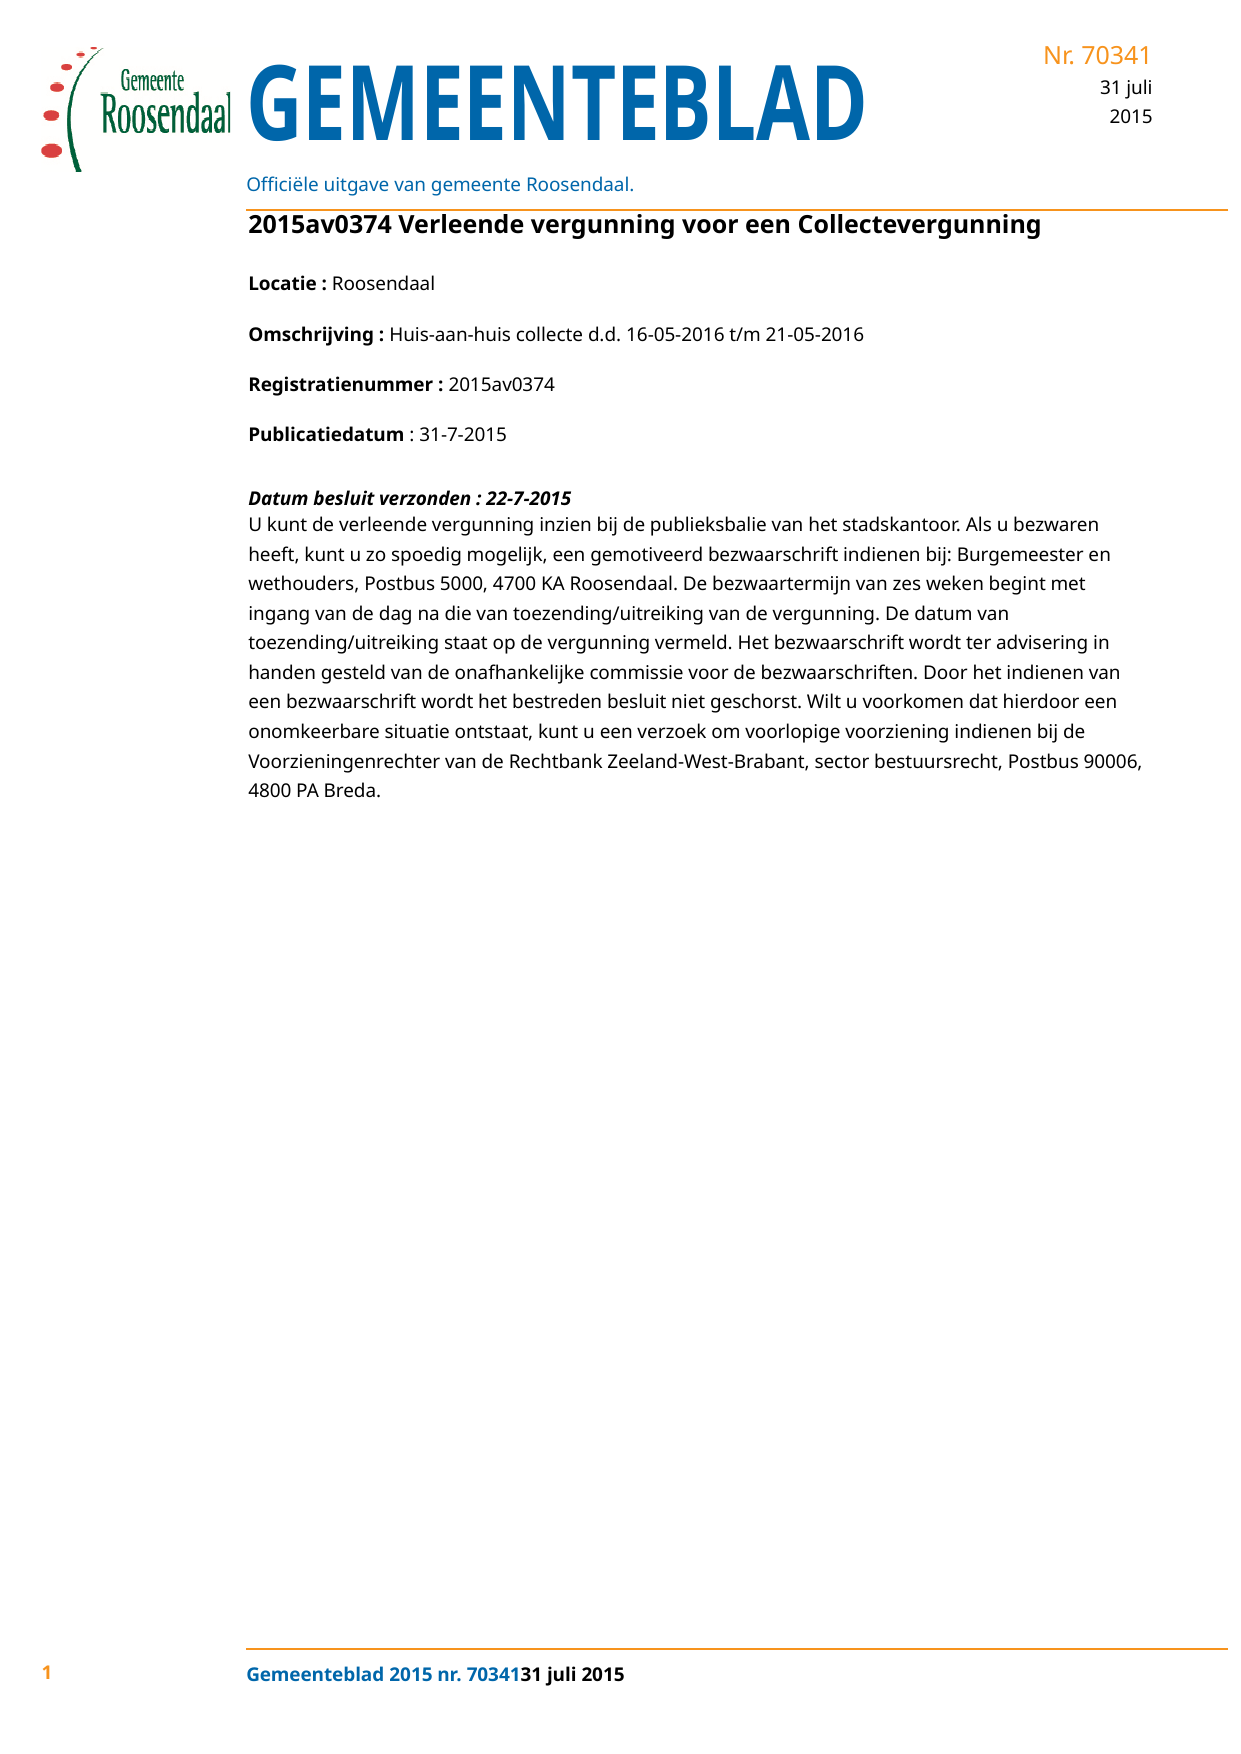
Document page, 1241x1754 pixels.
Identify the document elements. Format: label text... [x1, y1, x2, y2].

text Locatie : Roosendaal [248, 270, 1152, 296]
text Registratienummer : 2015av0374 [248, 371, 1152, 397]
text Publicatiedatum : 31-7-2015 [248, 422, 1152, 447]
text 2015av0374 Verleende vergunning voor een Collectevergunning [248, 211, 1152, 241]
text Datum besluit verzonden : 22-7-2015 [248, 486, 1152, 511]
text Omschrijving : Huis-aan-huis collecte d.d. 16-05-2016 t/m 21-05-2016 [248, 321, 1152, 346]
picture [41, 47, 231, 172]
text U kunt de verleende vergunning inzien bij de publieksbalie van het stadskantoor. Als u bezwaren heeft, kunt u zo spoedig mogelijk, een gemotiveerd bezwaarschrift indienen bij: Burgemeester en wethouders, Postbus 5000, 4700 KA Roosendaal. De bezwaartermijn van zes weken begint met ingang van de dag na die van toezending/uitreiking van de vergunning. De datum van toezending/uitreiking staat op de vergunning vermeld. Het bezwaarschrift wordt ter advisering in handen gesteld van de onafhankelijke commissie voor de bezwaarschriften. Door het indienen van een bezwaarschrift wordt het bestreden besluit niet geschorst. Wilt u voorkomen dat hierdoor een onomkeerbare situatie ontstaat, kunt u een verzoek om voorlopige voorziening indienen bij de Voorzieningenrechter van de Rechtbank Zeeland-West-Brabant, sector bestuursrecht, Postbus 90006, 4800 PA Breda. [248, 511, 1152, 803]
